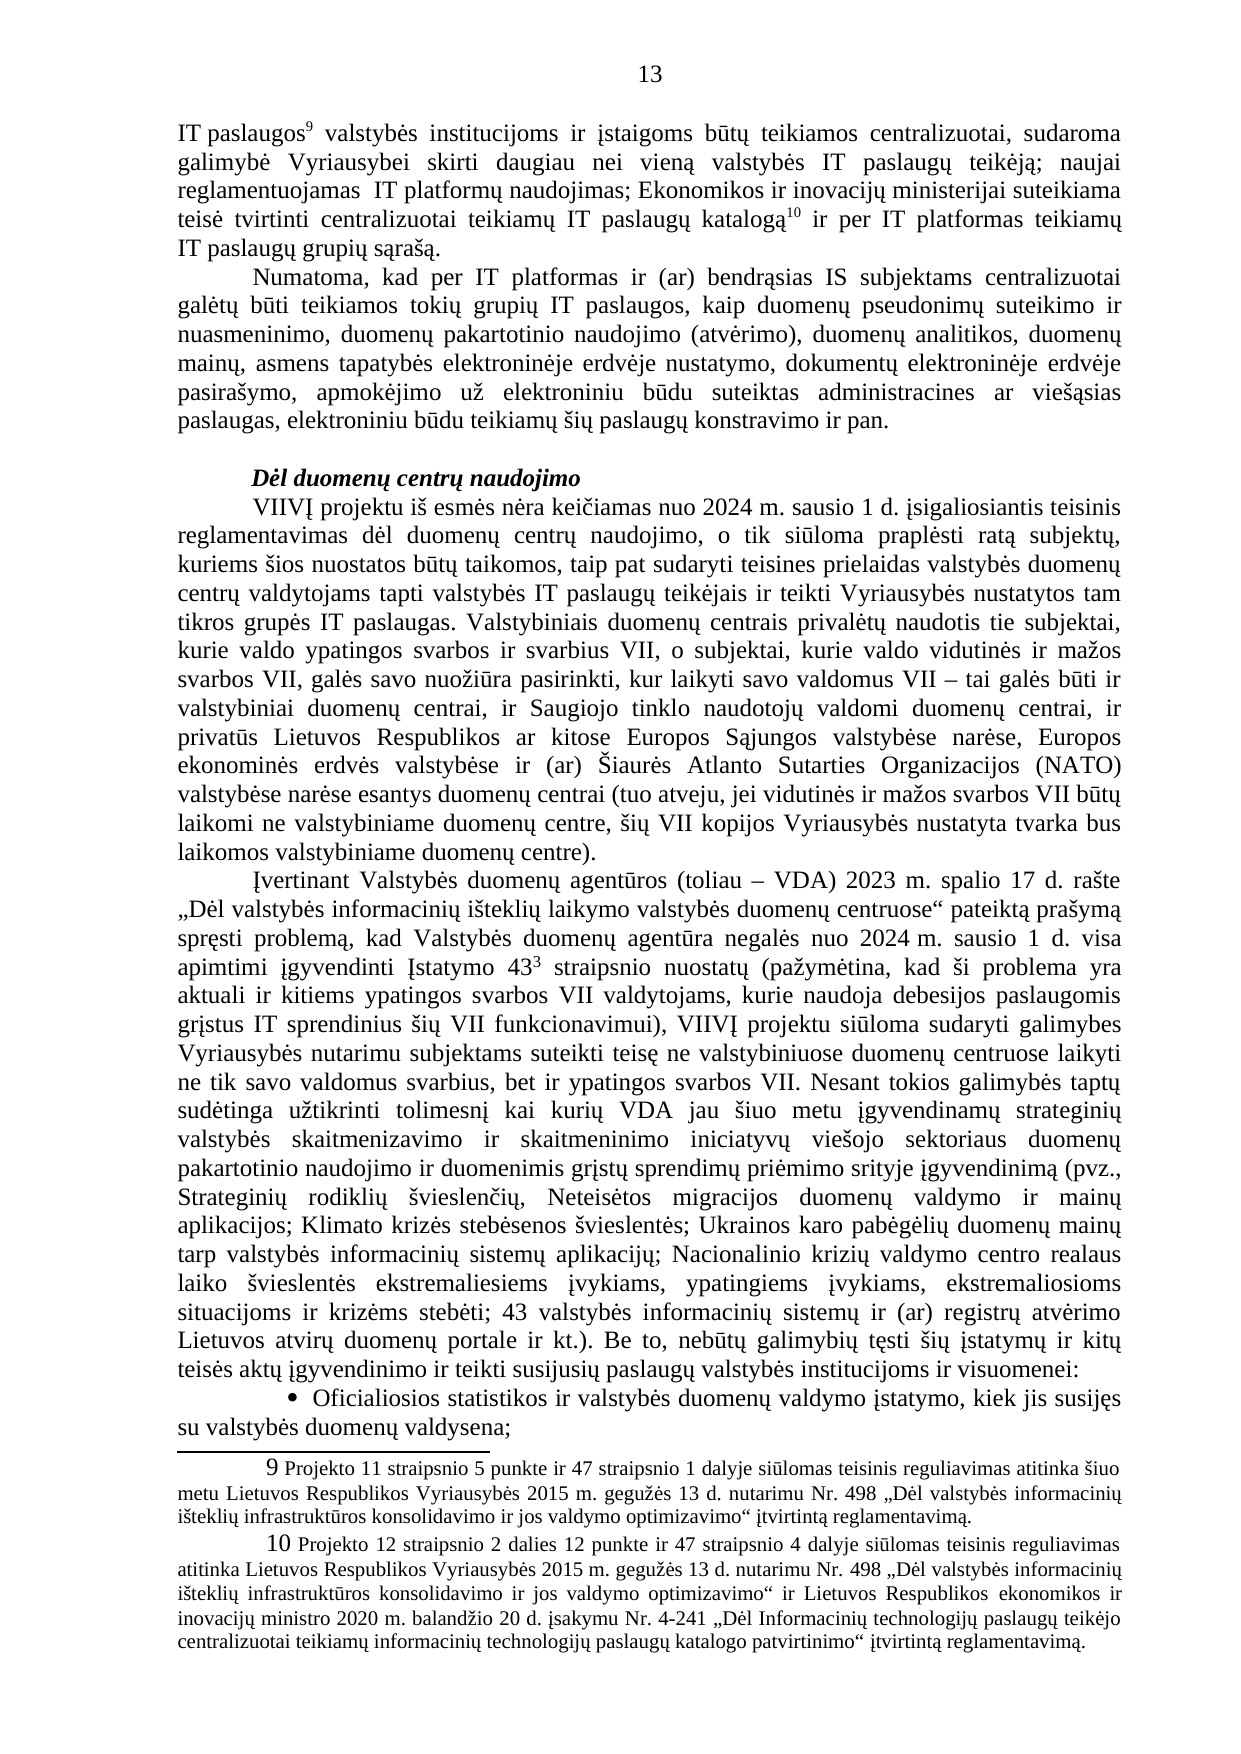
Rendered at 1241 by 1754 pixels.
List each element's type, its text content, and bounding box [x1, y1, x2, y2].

text VIIVĮ projektu iš esmės nėra keičiamas nuo 2024 m. sausio 1 d. įsigaliosiantis teisinis reglamentavimas dėl duomenų centrų naudojimo, o tik siūloma praplėsti ratą subjektų, kuriems šios nuostatos būtų taikomos, taip pat sudaryti teisines prielaidas valstybės duomenų centrų valdytojams tapti valstybės IT paslaugų teikėjais ir teikti Vyriausybės nustatytos tam tikros grupės IT paslaugas. Valstybiniais duomenų centrais privalėtų naudotis tie subjektai, kurie valdo ypatingos svarbos ir svarbius VII, o subjektai, kurie valdo vidutinės ir mažos svarbos VII, galės savo nuožiūra pasirinkti, kur laikyti savo valdomus VII – tai galės būti ir valstybiniai duomenų centrai, ir Saugiojo tinklo naudotojų valdomi duomenų centrai, ir privatūs Lietuvos Respublikos ar kitose Europos Sąjungos valstybėse narėse, Europos ekonominės erdvės valstybėse ir (ar) Šiaurės Atlanto Sutarties Organizacijos (NATO) valstybėse narėse esantys duomenų centrai (tuo atveju, jei vidutinės ir mažos svarbos VII būtų laikomi ne valstybiniame duomenų centre, šių VII kopijos Vyriausybės nustatyta tvarka bus laikomos valstybiniame duomenų centre). [177, 492, 1122, 866]
text Įvertinant Valstybės duomenų agentūros (toliau – VDA) 2023 m. spalio 17 d. rašte „Dėl valstybės informacinių išteklių laikymo valstybės duomenų centruose“ pateiktą prašymą spręsti problemą, kad Valstybės duomenų agentūra negalės nuo 2024 m. sausio 1 d. visa apimtimi įgyvendinti Įstatymo 433 straipsnio nuostatų (pažymėtina, kad ši problema yra aktuali ir kitiems ypatingos svarbos VII valdytojams, kurie naudoja debesijos paslaugomis grįstus IT sprendinius šių VII funkcionavimui), VIIVĮ projektu siūloma sudaryti galimybes Vyriausybės nutarimu subjektams suteikti teisę ne valstybiniuose duomenų centruose laikyti ne tik savo valdomus svarbius, bet ir ypatingos svarbos VII. Nesant tokios galimybės taptų sudėtinga užtikrinti tolimesnį kai kurių VDA jau šiuo metu įgyvendinamų strateginių valstybės skaitmenizavimo ir skaitmeninimo iniciatyvų viešojo sektoriaus duomenų pakartotinio naudojimo ir duomenimis grįstų sprendimų priėmimo srityje įgyvendinimą (pvz., Strateginių rodiklių švieslenčių, Neteisėtos migracijos duomenų valdymo ir mainų aplikacijos; Klimato krizės stebėsenos švieslentės; Ukrainos karo pabėgėlių duomenų mainų tarp valstybės informacinių sistemų aplikacijų; Nacionalinio krizių valdymo centro realaus laiko švieslentės ekstremaliesiems įvykiams, ypatingiems įvykiams, ekstremaliosioms situacijoms ir krizėms stebėti; 43 valstybės informacinių sistemų ir (ar) registrų atvėrimo Lietuvos atvirų duomenų portale ir kt.). Be to, nebūtų galimybių tęsti šių įstatymų ir kitų teisės aktų įgyvendinimo ir teikti susijusių paslaugų valstybės institucijoms ir visuomenei: [177, 866, 1122, 1383]
text VIIVĮ projektu siūloma nuo IT funkcijų pereiti prie IT paslaugų valdymo modelio, įvedama IT paslaugų samprata. Siekiant suvienodinti IT paslaugų valdymo procesus, VIIVĮ projektu reglamentuojamas IT paslaugų teikimas, apibrėžiamos IT paslaugų teikėjų funkcijos, teisės ir pareigos. Taip pat VIIVĮ projektu įtvirtinama, kad Vyriausybės nustatytų grupių IT paslaugos valstybės institucijoms ir įstaigoms būtų teikiamos centralizuotai, sudaroma galimybė Vyriausybei skirti daugiau nei vieną valstybės IT paslaugų teikėją; naujai reglamentuojamas IT platformų naudojimas; Ekonomikos ir inovacijų ministerijai suteikiama teisė tvirtinti centralizuotai teikiamų IT paslaugų katalogą ir per IT platformas teikiamų IT paslaugų grupių sąrašą. [177, 118, 1122, 262]
text Projekto 12 straipsnio 2 dalies 12 punkte ir 47 straipsnio 4 dalyje siūlomas teisinis reguliavimas atitinka Lietuvos Respublikos Vyriausybės 2015 m. gegužės 13 d. nutarimu Nr. 498 „Dėl valstybės informacinių išteklių infrastruktūros konsolidavimo ir jos valdymo optimizavimo“ ir Lietuvos Respublikos ekonomikos ir inovacijų ministro 2020 m. balandžio 20 d. įsakymu Nr. 4-241 „Dėl Informacinių technologijų paslaugų teikėjo centralizuotai teikiamų informacinių technologijų paslaugų katalogo patvirtinimo“ įtvirtintą reglamentavimą. [177, 1528, 1122, 1653]
text  Oficialiosios statistikos ir valstybės duomenų valdymo įstatymo, kiek jis susijęs su valstybės duomenų valdysena; [177, 1383, 1122, 1441]
text Dėl duomenų centrų naudojimo [177, 463, 1122, 492]
text Projekto 11 straipsnio 5 punkte ir 47 straipsnio 1 dalyje siūlomas teisinis reguliavimas atitinka šiuo metu Lietuvos Respublikos Vyriausybės 2015 m. gegužės 13 d. nutarimu Nr. 498 „Dėl valstybės informacinių išteklių infrastruktūros konsolidavimo ir jos valdymo optimizavimo“ įtvirtintą reglamentavimą. [177, 1452, 1122, 1528]
text Numatoma, kad per IT platformas ir (ar) bendrąsias IS subjektams centralizuotai galėtų būti teikiamos tokių grupių IT paslaugos, kaip duomenų pseudonimų suteikimo ir nuasmeninimo, duomenų pakartotinio naudojimo (atvėrimo), duomenų analitikos, duomenų mainų, asmens tapatybės elektroninėje erdvėje nustatymo, dokumentų elektroninėje erdvėje pasirašymo, apmokėjimo už elektroniniu būdu suteiktas administracines ar viešąsias paslaugas, elektroniniu būdu teikiamų šių paslaugų konstravimo ir pan. [177, 262, 1122, 434]
